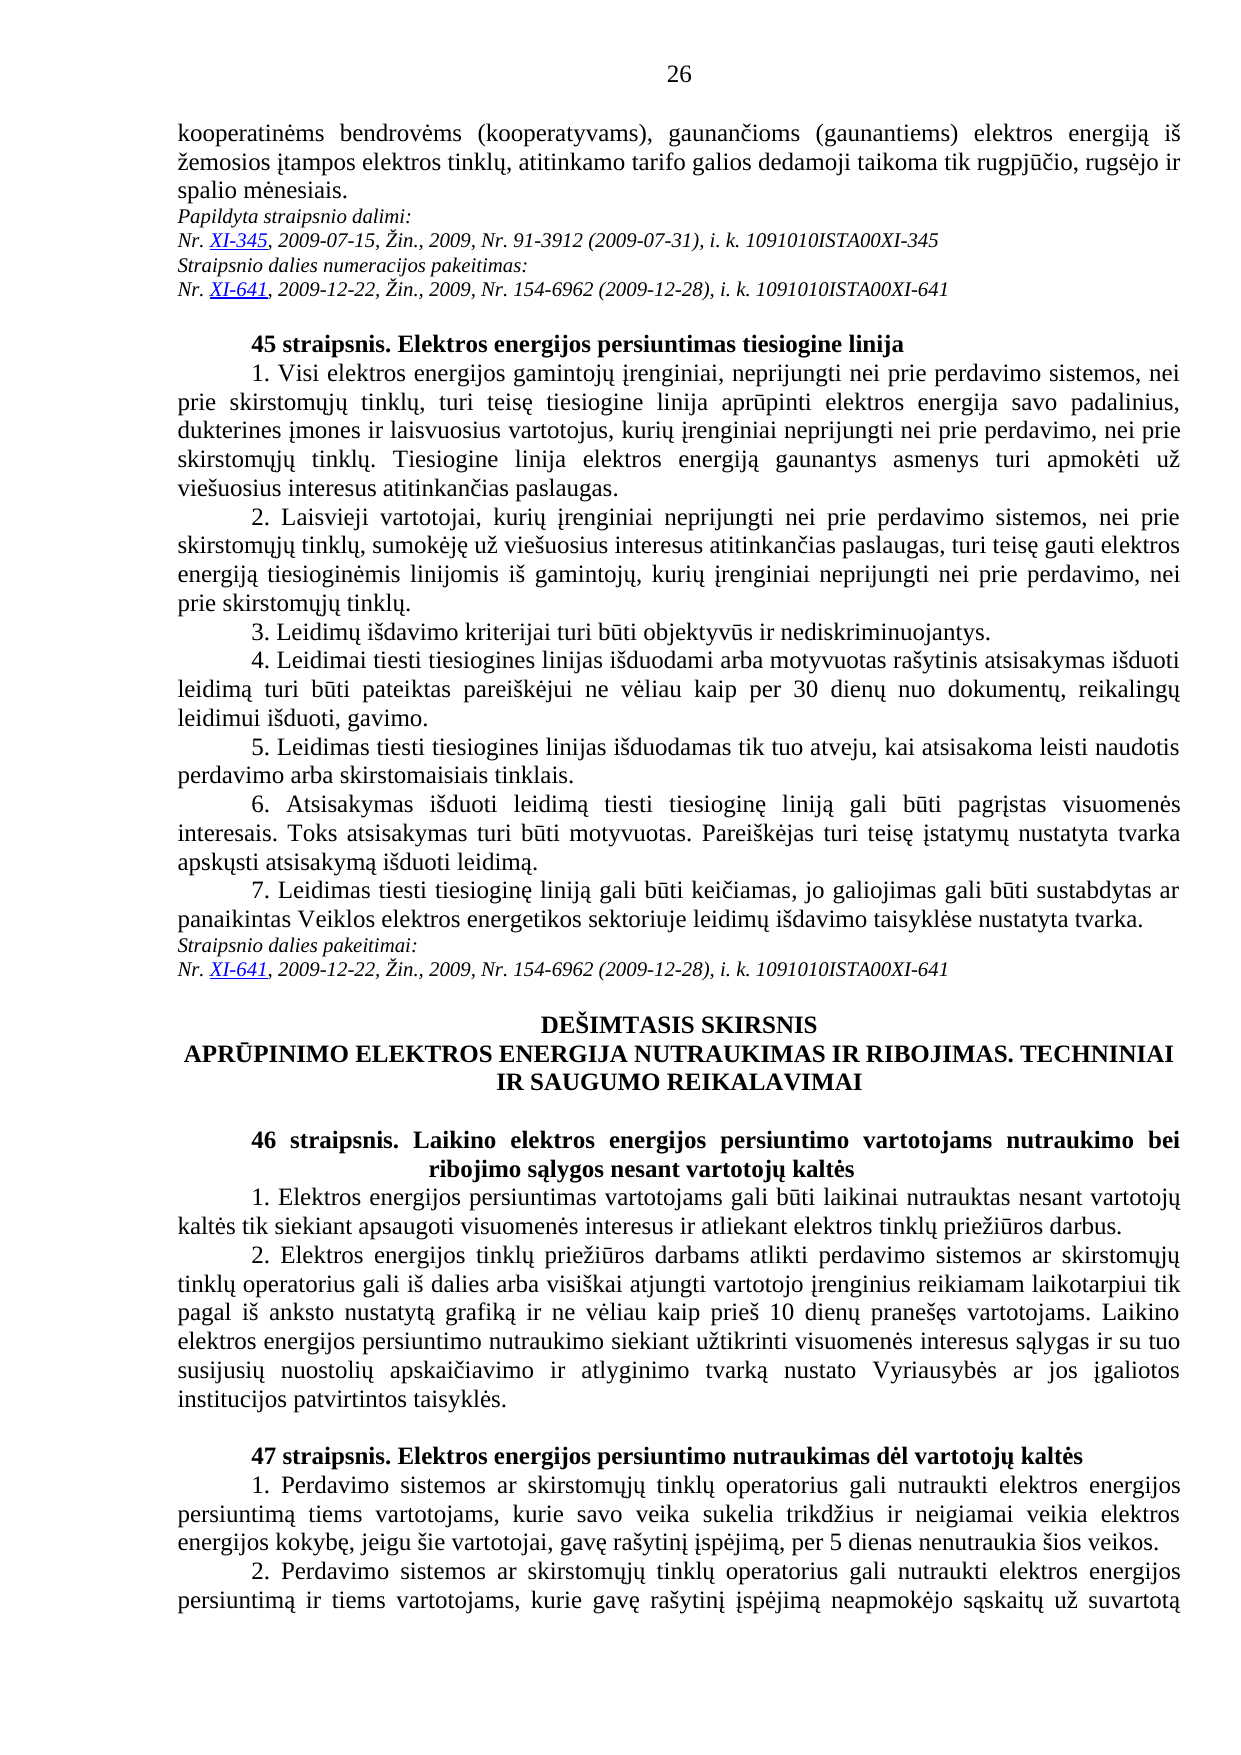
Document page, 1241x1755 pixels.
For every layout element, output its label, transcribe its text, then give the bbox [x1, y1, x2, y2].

text 7. Leidimas tiesti tiesioginę liniją gali būti keičiamas, jo galiojimas gali būti sustabdytas ar panaikintas Veiklos elektros energetikos sektoriuje leidimų išdavimo taisyklėse nustatyta tvarka. [177, 876, 1181, 933]
text Straipsnio dalies pakeitimai: [177, 933, 1181, 957]
text Straipsnio dalies numeracijos pakeitimas: [177, 252, 1181, 277]
text 3. Leidimų išdavimo kriterijai turi būti objektyvūs ir nediskriminuojantys. [177, 617, 1181, 646]
text 5. Leidimas tiesti tiesiogines linijas išduodamas tik tuo atveju, kai atsisakoma leisti naudotis perdavimo arba skirstomaisiais tinklais. [177, 732, 1181, 789]
text Nr. XI-345, 2009-07-15, Žin., 2009, Nr. 91-3912 (2009-07-31), i. k. 1091010ISTA00XI-345 [177, 228, 1181, 252]
text 6. Atsisakymas išduoti leidimą tiesti tiesioginę liniją gali būti pagrįstas visuomenės interesais. Toks atsisakymas turi būti motyvuotas. Pareiškėjas turi teisę įstatymų nustatyta tvarka apskųsti atsisakymą išduoti leidimą. [177, 789, 1181, 876]
text 45 straipsnis. Elektros energijos persiuntimas tiesiogine linija [177, 329, 1181, 358]
text 1. Visi elektros energijos gamintojų įrenginiai, neprijungti nei prie perdavimo sistemos, nei prie skirstomųjų tinklų, turi teisę tiesiogine linija aprūpinti elektros energija savo padalinius, dukterines įmones ir laisvuosius vartotojus, kurių įrenginiai neprijungti nei prie perdavimo, nei prie skirstomųjų tinklų. Tiesiogine linija elektros energiją gaunantys asmenys turi apmokėti už viešuosius interesus atitinkančias paslaugas. [177, 358, 1181, 502]
text 47 straipsnis. Elektros energijos persiuntimo nutraukimas dėl vartotojų kaltės [251, 1441, 1181, 1470]
text 1. Perdavimo sistemos ar skirstomųjų tinklų operatorius gali nutraukti elektros energijos persiuntimą tiems vartotojams, kurie savo veika sukelia trikdžius ir neigiamai veikia elektros energijos kokybę, jeigu šie vartotojai, gavę rašytinį įspėjimą, per 5 dienas nenutraukia šios veikos. [177, 1470, 1181, 1556]
text DEŠIMTASIS SKIRSNIS [177, 1010, 1181, 1039]
text Papildyta straipsnio dalimi: [177, 204, 1181, 228]
text Nr. XI-641, 2009-12-22, Žin., 2009, Nr. 154-6962 (2009-12-28), i. k. 1091010ISTA00XI-641 [177, 277, 1181, 301]
text kooperatinėms bendrovėms (kooperatyvams), gaunančioms (gaunantiems) elektros energiją iš žemosios įtampos elektros tinklų, atitinkamo tarifo galios dedamoji taikoma tik rugpjūčio, rugsėjo ir spalio mėnesiais. [177, 118, 1181, 204]
text 1. Elektros energijos persiuntimas vartotojams gali būti laikinai nutrauktas nesant vartotojų kaltės tik siekiant apsaugoti visuomenės interesus ir atliekant elektros tinklų priežiūros darbus. [177, 1182, 1181, 1240]
text APRŪPINIMO ELEKTROS ENERGIJA NUTRAUKIMAS IR RIBOJIMAS. TECHNINIAI IR SAUGUMO REIKALAVIMAI [177, 1039, 1181, 1096]
text 46 straipsnis. Laikino elektros energijos persiuntimo vartotojams nutraukimo bei ribojimo sąlygos nesant vartotojų kaltės [251, 1125, 1181, 1182]
text 2. Laisvieji vartotojai, kurių įrenginiai neprijungti nei prie perdavimo sistemos, nei prie skirstomųjų tinklų, sumokėję už viešuosius interesus atitinkančias paslaugas, turi teisę gauti elektros energiją tiesioginėmis linijomis iš gamintojų, kurių įrenginiai neprijungti nei prie perdavimo, nei prie skirstomųjų tinklų. [177, 502, 1181, 617]
text Nr. XI-641, 2009-12-22, Žin., 2009, Nr. 154-6962 (2009-12-28), i. k. 1091010ISTA00XI-641 [177, 957, 1181, 981]
text 2. Perdavimo sistemos ar skirstomųjų tinklų operatorius gali nutraukti elektros energijos persiuntimą ir tiems vartotojams, kurie gavę rašytinį įspėjimą neapmokėjo sąskaitų už suvartotą [177, 1556, 1181, 1614]
text 4. Leidimai tiesti tiesiogines linijas išduodami arba motyvuotas rašytinis atsisakymas išduoti leidimą turi būti pateiktas pareiškėjui ne vėliau kaip per 30 dienų nuo dokumentų, reikalingų leidimui išduoti, gavimo. [177, 646, 1181, 732]
text 2. Elektros energijos tinklų priežiūros darbams atlikti perdavimo sistemos ar skirstomųjų tinklų operatorius gali iš dalies arba visiškai atjungti vartotojo įrenginius reikiamam laikotarpiui tik pagal iš anksto nustatytą grafiką ir ne vėliau kaip prieš 10 dienų pranešęs vartotojams. Laikino elektros energijos persiuntimo nutraukimo siekiant užtikrinti visuomenės interesus sąlygas ir su tuo susijusių nuostolių apskaičiavimo ir atlyginimo tvarką nustato Vyriausybės ar jos įgaliotos institucijos patvirtintos taisyklės. [177, 1240, 1181, 1412]
